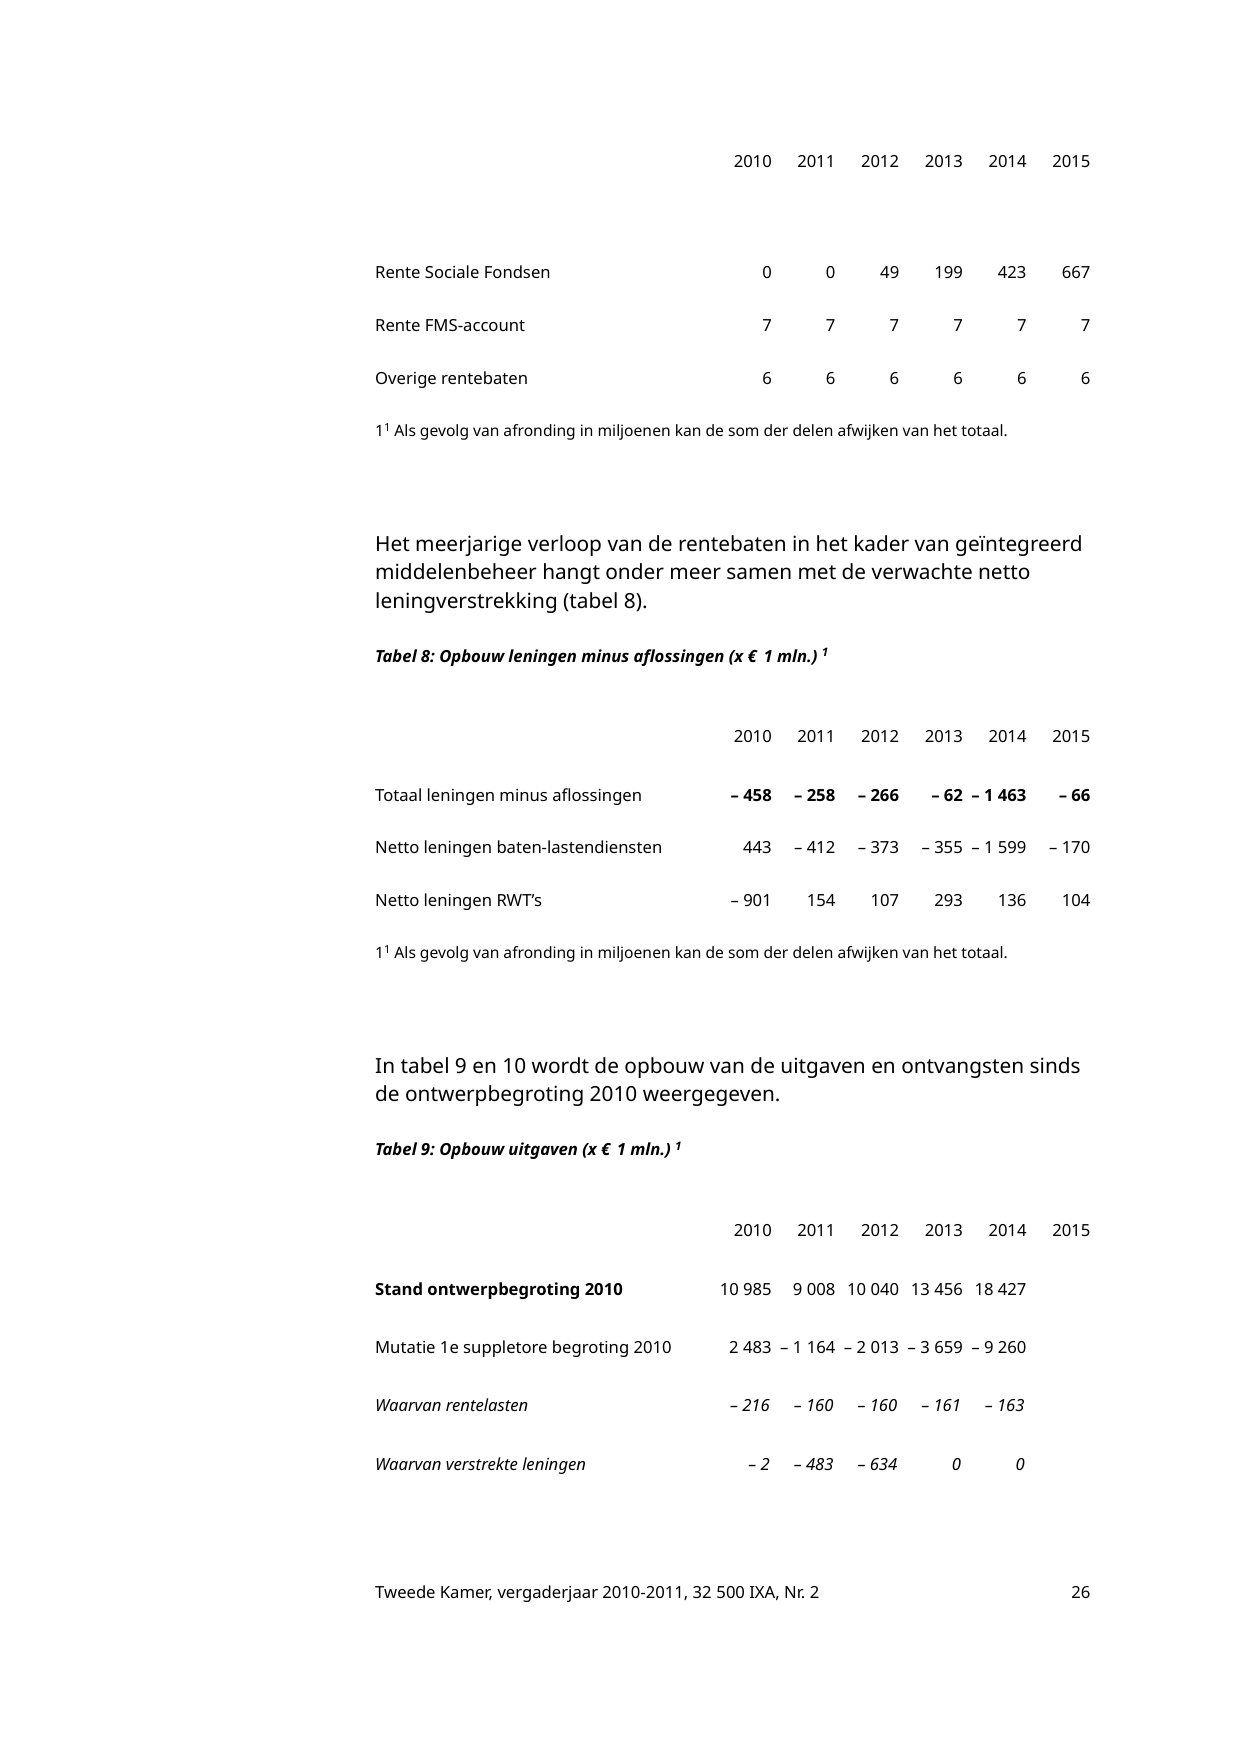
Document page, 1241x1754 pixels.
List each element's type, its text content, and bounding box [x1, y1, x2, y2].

text In tabel 9 en 10 wordt de opbouw van de uitgaven en ontvangsten sinds de ontwerpbegroting 2010 weergegeven. [375, 1051, 1090, 1108]
table_cell – 355 [899, 836, 963, 889]
table_cell Netto leningen RWT’s [375, 889, 708, 941]
table_cell 11 Als gevolg van afronding in miljoenen kan de som der delen afwijken van het totaal. [375, 419, 1090, 471]
table_cell 6 [835, 367, 899, 419]
text Tabel 8: Opbouw leningen minus aflossingen (x € 1 mln.) 1 [375, 644, 1090, 667]
table_cell 7 [835, 314, 899, 367]
table_cell [375, 209, 708, 261]
table_cell 18 427 [963, 1277, 1026, 1336]
table_header [375, 1219, 708, 1277]
table_cell Totaal leningen minus aflossingen [375, 783, 708, 836]
table_cell – 160 [835, 1394, 899, 1452]
table_cell – 66 [1026, 783, 1090, 836]
table_cell 6 [1026, 367, 1090, 419]
table_header 2011 [771, 725, 835, 783]
table_cell – 170 [1026, 836, 1090, 889]
table_cell 667 [1026, 261, 1090, 314]
table_header 2010 [708, 725, 771, 783]
table_cell – 458 [708, 783, 771, 836]
table_cell 6 [708, 367, 771, 419]
table_cell – 483 [771, 1453, 835, 1511]
table_header 2013 [899, 725, 963, 783]
table_cell – 2 [708, 1453, 771, 1511]
table_cell – 2 013 [835, 1336, 899, 1394]
table_header 2014 [963, 1219, 1026, 1277]
table_header 2013 [899, 150, 963, 208]
table_cell Waarvan rentelasten [375, 1394, 708, 1452]
table_cell Mutatie 1e suppletore begroting 2010 [375, 1336, 708, 1394]
table_header 2015 [1026, 725, 1090, 783]
table_cell – 1 599 [963, 836, 1026, 889]
table_cell 6 [899, 367, 963, 419]
table_cell 0 [771, 261, 835, 314]
table_cell 7 [963, 314, 1026, 367]
table_header 2011 [771, 1219, 835, 1277]
table_cell – 412 [771, 836, 835, 889]
table_cell – 634 [835, 1453, 899, 1511]
table_cell – 258 [771, 783, 835, 836]
table_cell [1026, 1336, 1090, 1394]
table_cell 2 483 [708, 1336, 771, 1394]
table_cell 199 [899, 261, 963, 314]
table_cell 9 008 [771, 1277, 835, 1336]
table_cell – 3 659 [899, 1336, 963, 1394]
text Het meerjarige verloop van de rentebaten in het kader van geïntegreerd middelenbeheer hangt onder meer samen met de verwachte netto leningverstrekking (tabel 8). [375, 529, 1090, 614]
table_cell [1026, 1453, 1090, 1511]
table_header 2015 [1026, 150, 1090, 208]
table_cell 10 985 [708, 1277, 771, 1336]
table_cell 0 [963, 1453, 1026, 1511]
table_cell Stand ontwerpbegroting 2010 [375, 1277, 708, 1336]
table_cell – 160 [771, 1394, 835, 1452]
table_cell – 1 463 [963, 783, 1026, 836]
table_cell 0 [708, 261, 771, 314]
table_header 2011 [771, 150, 835, 208]
table_cell 6 [963, 367, 1026, 419]
table_cell 13 456 [899, 1277, 963, 1336]
table_cell 11 Als gevolg van afronding in miljoenen kan de som der delen afwijken van het totaal. [375, 941, 1090, 993]
table_cell [1026, 209, 1090, 261]
table_cell – 216 [708, 1394, 771, 1452]
table_cell Rente Sociale Fondsen [375, 261, 708, 314]
table_cell – 901 [708, 889, 771, 941]
table_header 2015 [1026, 1219, 1090, 1277]
table_cell [1026, 1394, 1090, 1452]
table_cell – 161 [899, 1394, 963, 1452]
table_header 2012 [835, 150, 899, 208]
table_cell – 373 [835, 836, 899, 889]
table_cell – 163 [963, 1394, 1026, 1452]
table_cell [771, 209, 835, 261]
table_cell 104 [1026, 889, 1090, 941]
table_cell 7 [1026, 314, 1090, 367]
table_cell – 1 164 [771, 1336, 835, 1394]
table_cell – 9 260 [963, 1336, 1026, 1394]
table_cell 6 [771, 367, 835, 419]
table_cell 0 [899, 1453, 963, 1511]
table_cell – 62 [899, 783, 963, 836]
table_cell 7 [771, 314, 835, 367]
table_header 2013 [899, 1219, 963, 1277]
table_cell Rente FMS-account [375, 314, 708, 367]
table_cell [835, 209, 899, 261]
table_cell 7 [899, 314, 963, 367]
table_cell [963, 209, 1026, 261]
table_cell [708, 209, 771, 261]
table_header [375, 150, 708, 208]
table_header 2012 [835, 725, 899, 783]
table_header 2014 [963, 150, 1026, 208]
table_cell Overige rentebaten [375, 367, 708, 419]
table_cell [899, 209, 963, 261]
table_cell 107 [835, 889, 899, 941]
table_cell 136 [963, 889, 1026, 941]
table_header 2010 [708, 1219, 771, 1277]
table_cell 7 [708, 314, 771, 367]
table_header 2012 [835, 1219, 899, 1277]
table_cell [1026, 1277, 1090, 1336]
table_header 2014 [963, 725, 1026, 783]
table_cell 423 [963, 261, 1026, 314]
table_cell 443 [708, 836, 771, 889]
table_cell Netto leningen baten-lastendiensten [375, 836, 708, 889]
table_cell 49 [835, 261, 899, 314]
table_cell 154 [771, 889, 835, 941]
table_cell – 266 [835, 783, 899, 836]
table_header [375, 725, 708, 783]
table_cell 10 040 [835, 1277, 899, 1336]
table_header 2010 [708, 150, 771, 208]
table_cell 293 [899, 889, 963, 941]
text Tabel 9: Opbouw uitgaven (x € 1 mln.) 1 [375, 1138, 1090, 1161]
table_cell Waarvan verstrekte leningen [375, 1453, 708, 1511]
